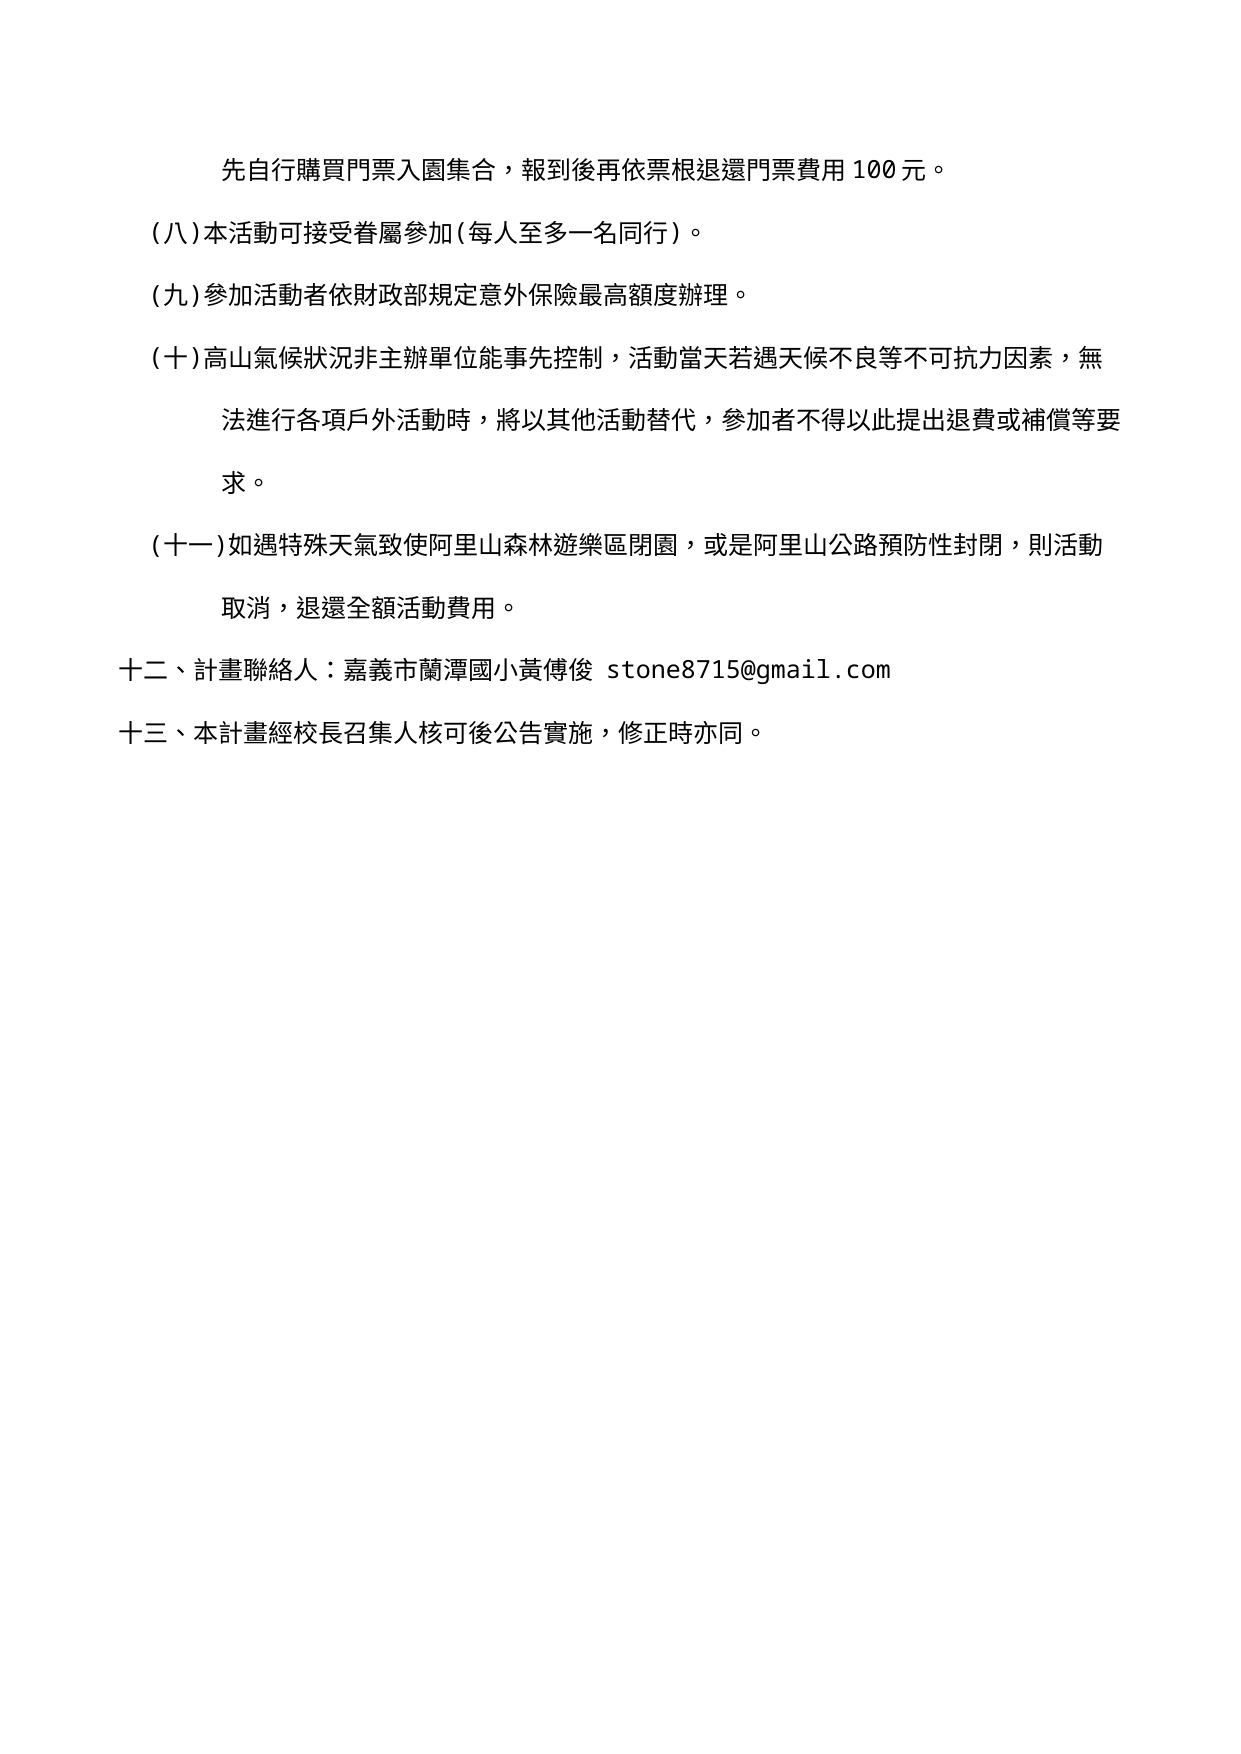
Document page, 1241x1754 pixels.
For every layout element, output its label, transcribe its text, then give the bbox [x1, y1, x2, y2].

text 十三、本計畫經校長召集人核可後公告實施，修正時亦同。 [118, 689, 1122, 752]
text (八)本活動可接受眷屬參加(每人至多一名同行)。 [118, 189, 1122, 252]
text (十)高山氣候狀況非主辦單位能事先控制，活動當天若遇天候不良等不可抗力因素，無法進行各項戶外活動時，將以其他活動替代，參加者不得以此提出退費或補償等要求。 [118, 314, 1122, 502]
text (九)參加活動者依財政部規定意外保險最高額度辦理。 [118, 252, 1122, 314]
text (十一)如遇特殊天氣致使阿里山森林遊樂區閉園，或是阿里山公路預防性封閉，則活動取消，退還全額活動費用。 [118, 502, 1122, 627]
text 十二、計畫聯絡人：嘉義市蘭潭國小黃傅俊 stone8715@gmail.com [118, 627, 1122, 689]
text 先自行購買門票入園集合，報到後再依票根退還門票費用100元。 [118, 127, 1122, 189]
